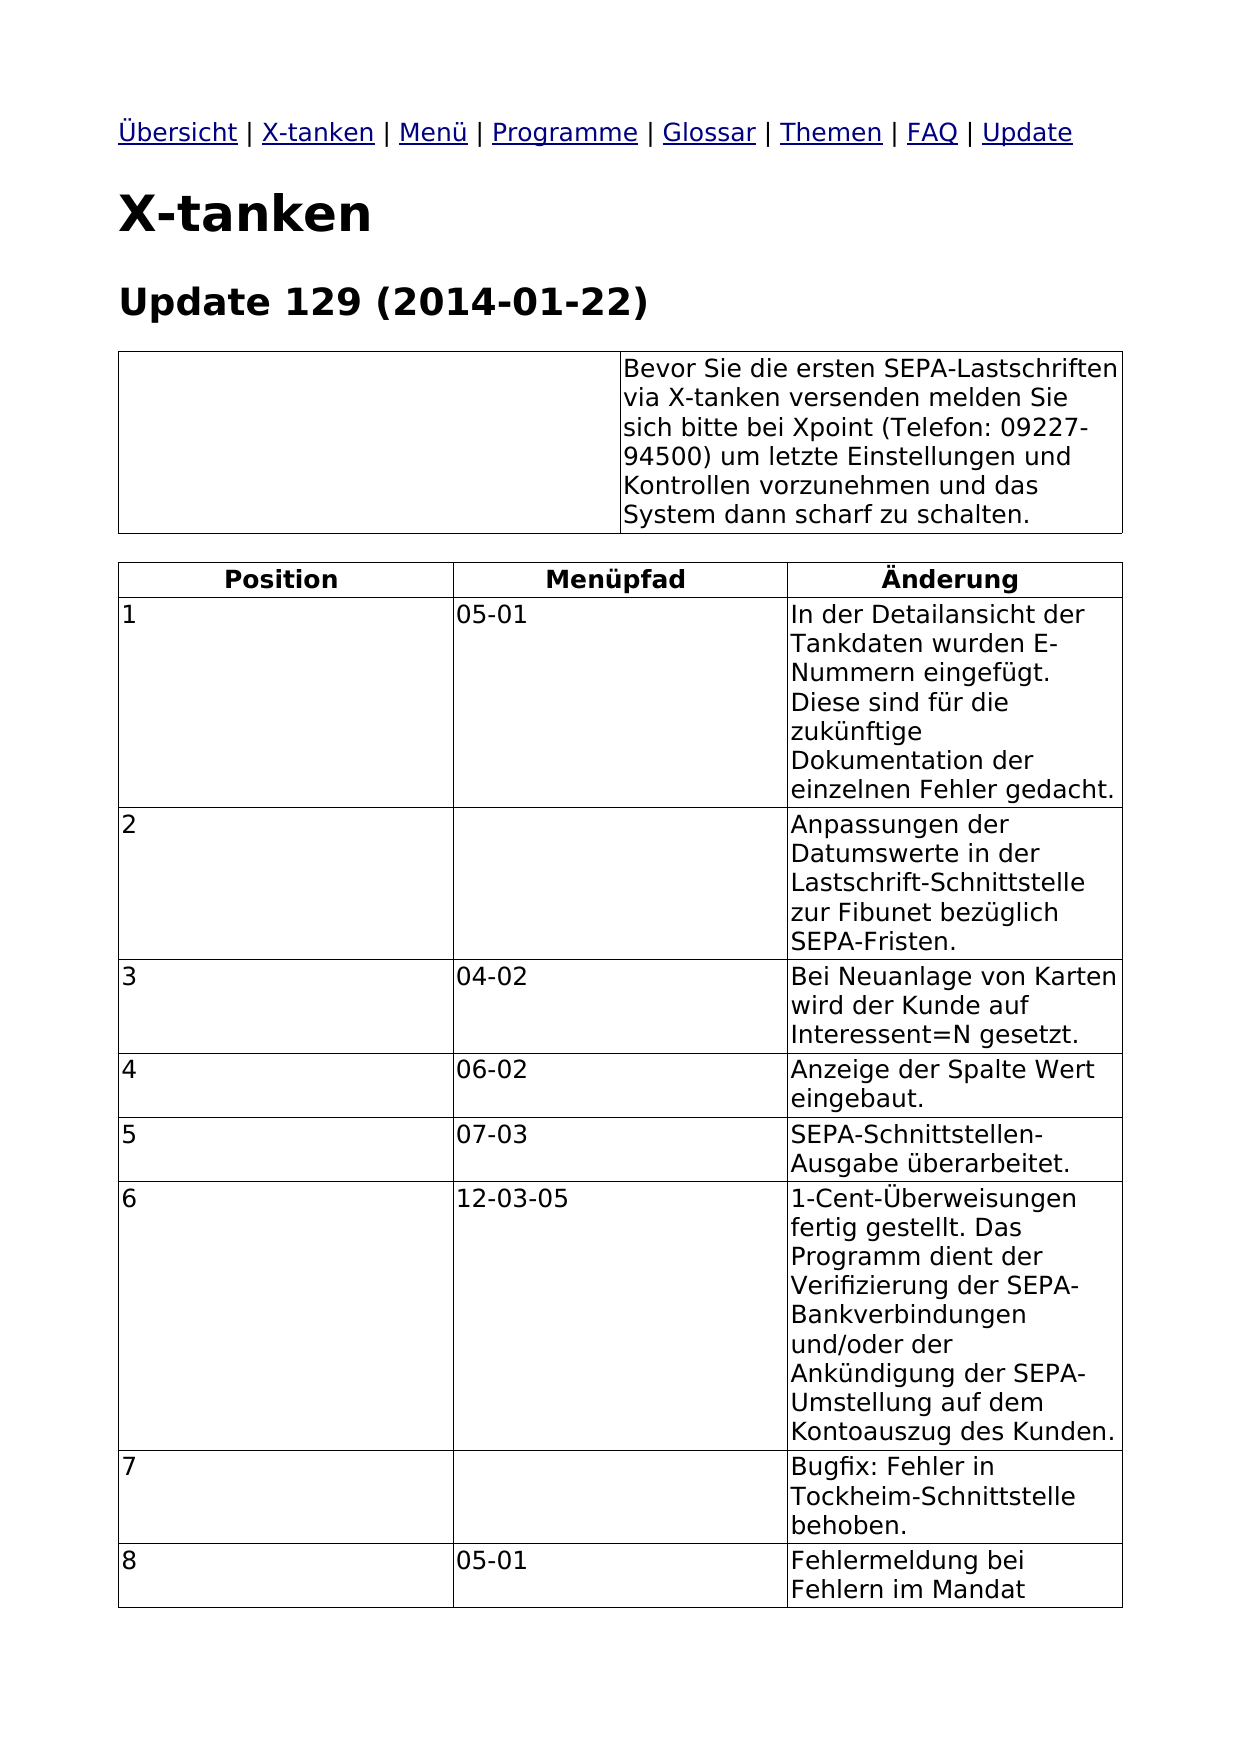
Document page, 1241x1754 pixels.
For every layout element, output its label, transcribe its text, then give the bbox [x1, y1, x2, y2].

table_cell 06-02 [454, 1054, 787, 1117]
table_cell 3 [119, 960, 453, 1052]
table_cell SEPA-Schnittstellen-Ausgabe überarbeitet. [788, 1118, 1122, 1181]
table_cell Anpassungen der Datumswerte in der Lastschrift-Schnittstelle zur Fibunet bezüglich SEPA-Fristen. [788, 808, 1122, 959]
table_cell 4 [119, 1054, 453, 1117]
table_cell Fehlermeldung bei Fehlern im Mandat [788, 1544, 1122, 1607]
table_cell Bei Neuanlage von Karten wird der Kunde auf Interessent=N gesetzt. [788, 960, 1122, 1052]
table_header Menüpfad [454, 563, 787, 597]
text Übersicht | X-tanken | Menü | Programme | Glossar | Themen | FAQ | Update [118, 118, 1122, 147]
table_cell 12-03-05 [454, 1182, 787, 1449]
table_header Position [119, 563, 453, 597]
table_header Bevor Sie die ersten SEPA-Lastschriften via X-tanken versenden melden Sie sich bitte bei Xpoint (Telefon: 09227-94500) um letzte Einstellungen und Kontrollen vorzunehmen und das System dann scharf zu schalten. [621, 352, 1122, 532]
table_cell 8 [119, 1544, 453, 1607]
table_cell 05-01 [454, 1544, 787, 1607]
subtitle X-tanken [118, 185, 1122, 243]
table_cell [454, 1451, 787, 1543]
table_header Änderung [788, 563, 1122, 597]
table_cell 5 [119, 1118, 453, 1181]
table_cell 2 [119, 808, 453, 959]
table_cell 05-01 [454, 598, 787, 807]
table_header [119, 352, 620, 532]
table_cell 6 [119, 1182, 453, 1449]
table_cell 7 [119, 1451, 453, 1543]
table_cell Anzeige der Spalte Wert eingebaut. [788, 1054, 1122, 1117]
table_cell 1-Cent-Überweisungen fertig gestellt. Das Programm dient der Verifizierung der SEPA-Bankverbindungen und/oder der Ankündigung der SEPA-Umstellung auf dem Kontoauszug des Kunden. [788, 1182, 1122, 1449]
table_cell [454, 808, 787, 959]
table_cell 04-02 [454, 960, 787, 1052]
table_cell In der Detailansicht der Tankdaten wurden E-Nummern eingefügt. Diese sind für die zukünftige Dokumentation der einzelnen Fehler gedacht. [788, 598, 1122, 807]
table_cell Bugfix: Fehler in Tockheim-Schnittstelle behoben. [788, 1451, 1122, 1543]
table_cell 1 [119, 598, 453, 807]
subtitle Update 129 (2014-01-22) [118, 281, 1122, 324]
table_cell 07-03 [454, 1118, 787, 1181]
